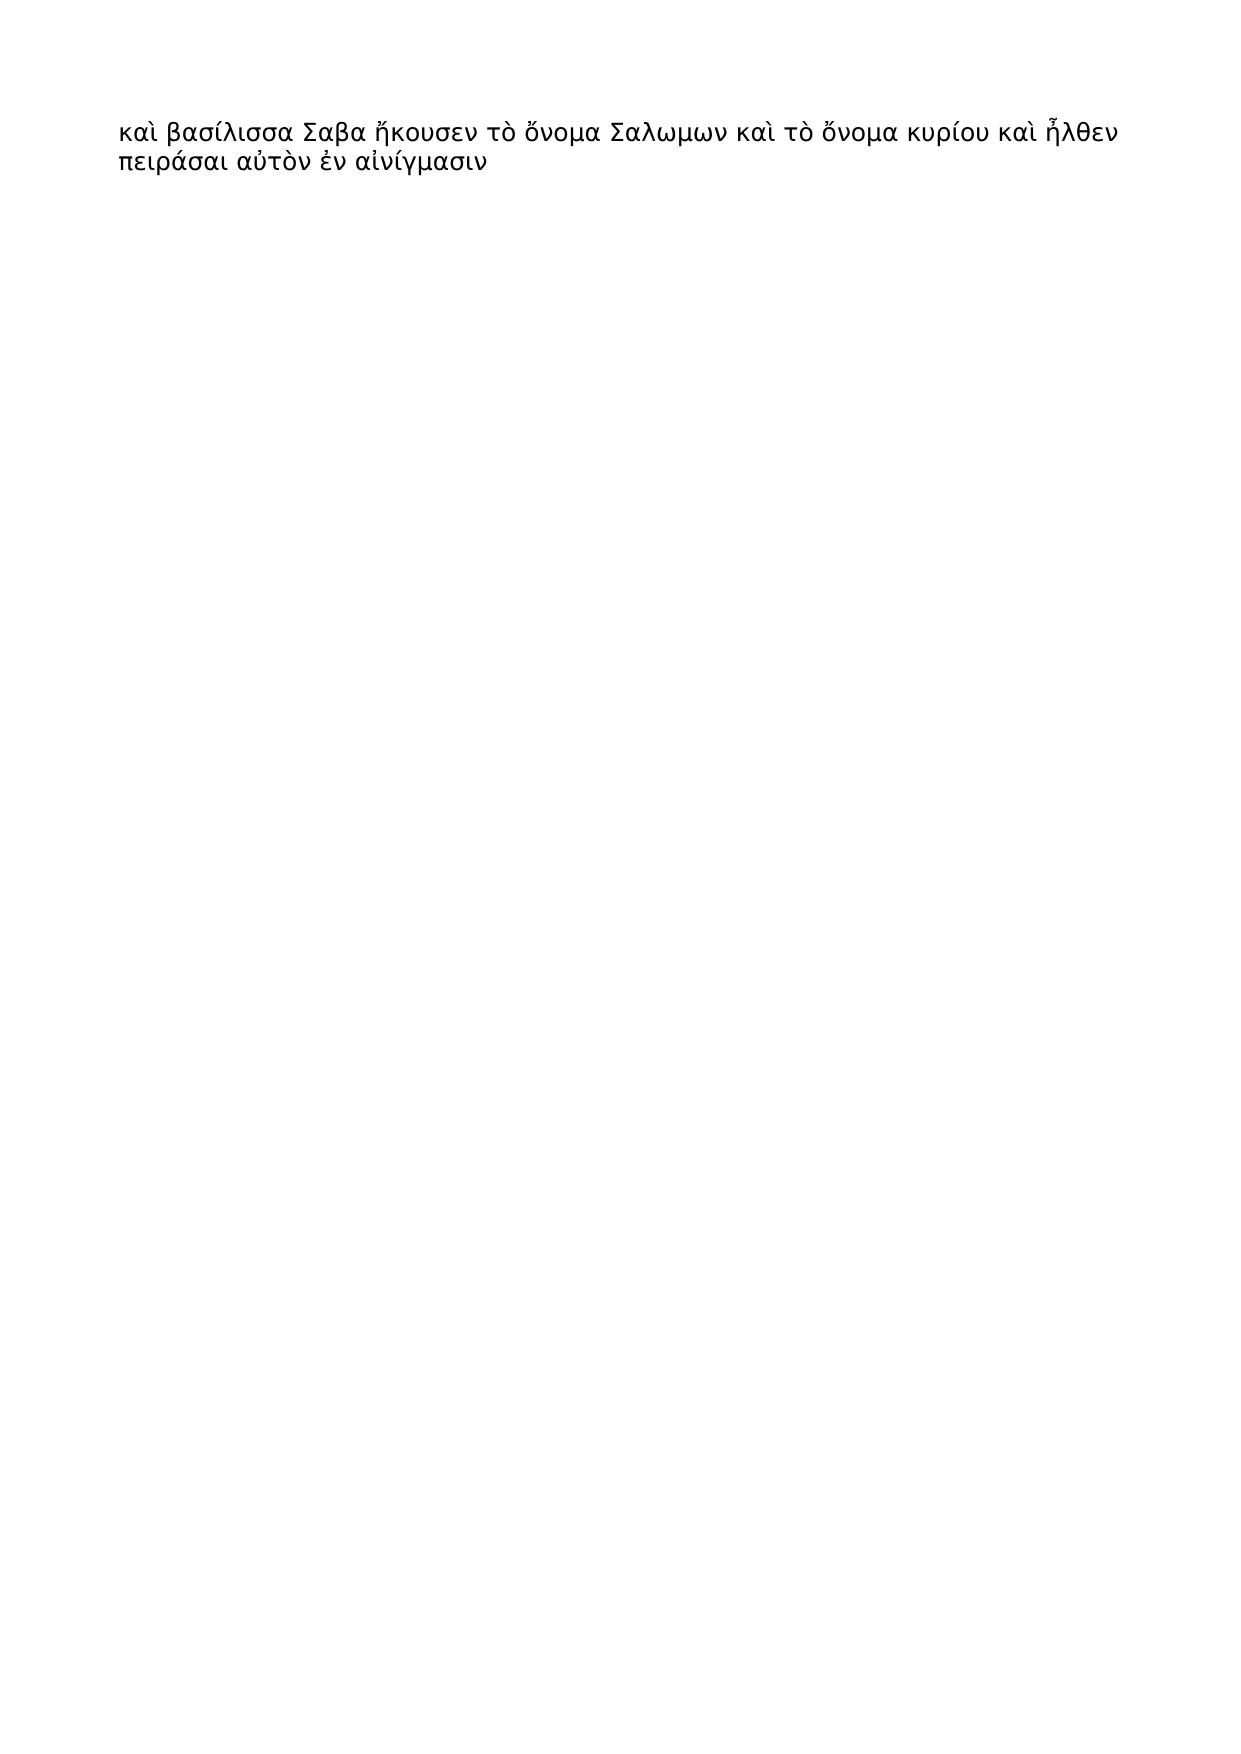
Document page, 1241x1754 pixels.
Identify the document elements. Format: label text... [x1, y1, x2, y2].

text καὶ βασίλισσα Σαβα ἤκουσεν τὸ ὄνομα Σαλωμων καὶ τὸ ὄνομα κυρίου καὶ ἦλθεν πειράσαι αὐτὸν ἐν αἰνίγμασιν [118, 118, 1122, 176]
